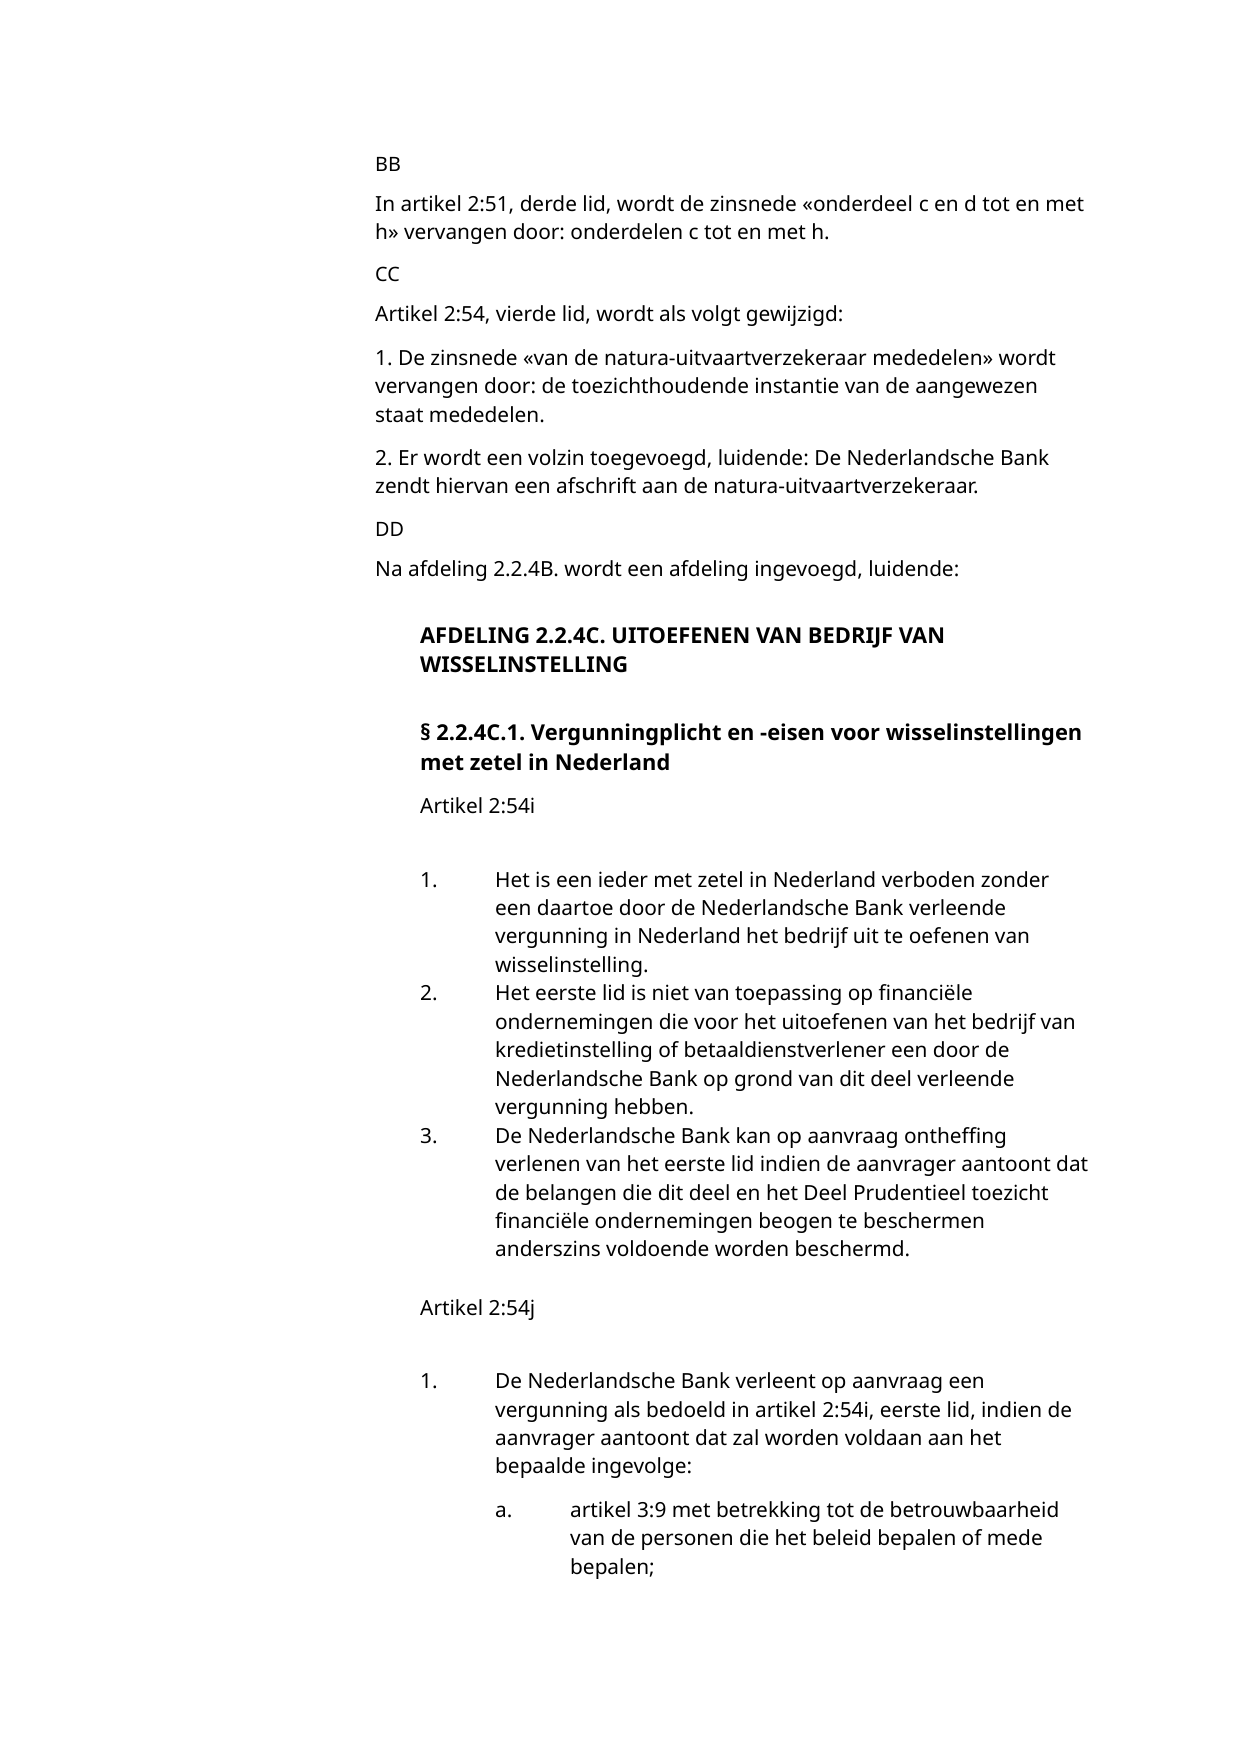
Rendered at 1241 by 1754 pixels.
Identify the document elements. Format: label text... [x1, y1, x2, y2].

subtitle AFDELING 2.2.4C. UITOEFENEN VAN BEDRIJF VAN WISSELINSTELLING [420, 620, 1090, 679]
text DD [375, 515, 1090, 542]
text BB [375, 150, 1090, 177]
list Het eerste lid is niet van toepassing op financiële ondernemingen die voor het uitoefenen van het bedrijf van kredietinstelling of betaaldienstverlener een door de Nederlandsche Bank op grond van dit deel verleende vergunning hebben. [420, 978, 1090, 1121]
text Na afdeling 2.2.4B. wordt een afdeling ingevoegd, luidende: [375, 554, 1090, 582]
text 2. Er wordt een volzin toegevoegd, luidende: De Nederlandsche Bank zendt hiervan een afschrift aan de natura-uitvaartverzekeraar. [375, 443, 1090, 500]
text Artikel 2:54, vierde lid, wordt als volgt gewijzigd: [375, 299, 1090, 328]
list artikel 3:9 met betrekking tot de betrouwbaarheid van de personen die het beleid bepalen of mede bepalen; [495, 1495, 1090, 1580]
text CC [375, 261, 1090, 288]
list De Nederlandsche Bank verleent op aanvraag een vergunning als bedoeld in artikel 2:54i, eerste lid, indien de aanvrager aantoont dat zal worden voldaan aan het bepaalde ingevolge: [420, 1366, 1090, 1480]
text In artikel 2:51, derde lid, wordt de zinsnede «onderdeel c en d tot en met h» vervangen door: onderdelen c tot en met h. [375, 189, 1090, 246]
list De Nederlandsche Bank kan op aanvraag ontheffing verlenen van het eerste lid indien de aanvrager aantoont dat de belangen die dit deel en het Deel Prudentieel toezicht financiële ondernemingen beogen te beschermen anderszins voldoende worden beschermd. [420, 1121, 1090, 1263]
text 1. De zinsnede «van de natura-uitvaartverzekeraar mededelen» wordt vervangen door: de toezichthoudende instantie van de aangewezen staat mededelen. [375, 343, 1090, 428]
subtitle Artikel 2:54j [420, 1293, 1090, 1321]
subtitle § 2.2.4C.1. Vergunningplicht en -eisen voor wisselinstellingen met zetel in Nederland [420, 717, 1090, 776]
list Het is een ieder met zetel in Nederland verboden zonder een daartoe door de Nederlandsche Bank verleende vergunning in Nederland het bedrijf uit te oefenen van wisselinstelling. [420, 865, 1090, 978]
subtitle Artikel 2:54i [420, 791, 1090, 820]
